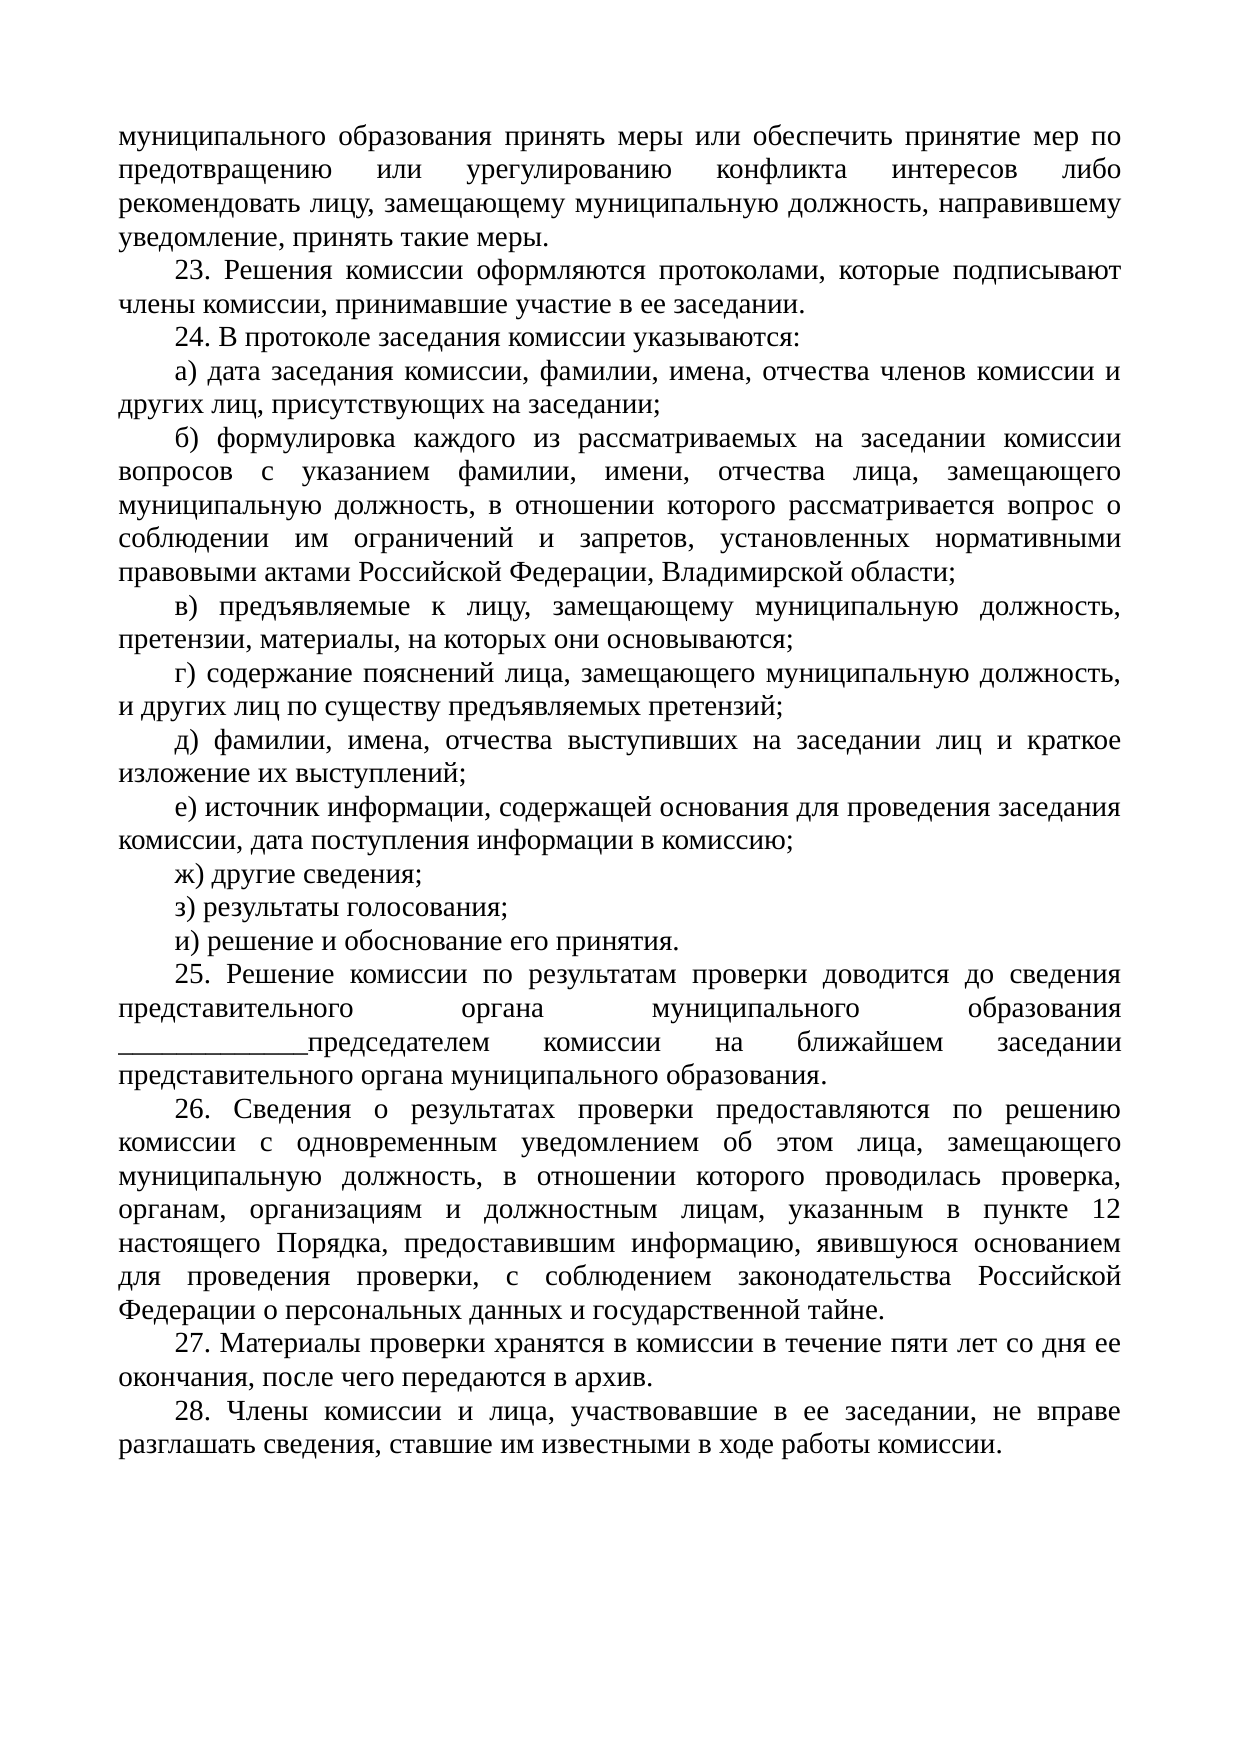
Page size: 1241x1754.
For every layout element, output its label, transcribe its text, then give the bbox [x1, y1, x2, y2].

text и) решение и обоснование его принятия. [118, 923, 1122, 957]
text в) предъявляемые к лицу, замещающему муниципальную должность, претензии, материалы, на которых они основываются; [118, 588, 1122, 655]
text з) результаты голосования; [118, 889, 1122, 923]
text 26. Сведения о результатах проверки предоставляются по решению комиссии с одновременным уведомлением об этом лица, замещающего муниципальную должность, в отношении которого проводилась проверка, органам, организациям и должностным лицам, указанным в пункте 12 настоящего Порядка, предоставившим информацию, явившуюся основанием для проведения проверки, с соблюдением законодательства Российской Федерации о персональных данных и государственной тайне. [118, 1091, 1122, 1326]
text ж) другие сведения; [118, 856, 1122, 889]
text муниципального образования принять меры или обеспечить принятие мер по предотвращению или урегулированию конфликта интересов либо рекомендовать лицу, замещающему муниципальную должность, направившему уведомление, принять такие меры. [118, 118, 1122, 252]
text д) фамилии, имена, отчества выступивших на заседании лиц и краткое изложение их выступлений; [118, 722, 1122, 789]
text 23. Решения комиссии оформляются протоколами, которые подписывают члены комиссии, принимавшие участие в ее заседании. [118, 252, 1122, 319]
text е) источник информации, содержащей основания для проведения заседания комиссии, дата поступления информации в комиссию; [118, 789, 1122, 856]
text г) содержание пояснений лица, замещающего муниципальную должность, и других лиц по существу предъявляемых претензий; [118, 655, 1122, 722]
text 25. Решение комиссии по результатам проверки доводится до сведения представительного органа муниципального образования _____________председателем комиссии на ближайшем заседании представительного органа муниципального образования. [118, 957, 1122, 1091]
text б) формулировка каждого из рассматриваемых на заседании комиссии вопросов с указанием фамилии, имени, отчества лица, замещающего муниципальную должность, в отношении которого рассматривается вопрос о соблюдении им ограничений и запретов, установленных нормативными правовыми актами Российской Федерации, Владимирской области; [118, 420, 1122, 588]
text а) дата заседания комиссии, фамилии, имена, отчества членов комиссии и других лиц, присутствующих на заседании; [118, 353, 1122, 420]
text 28. Члены комиссии и лица, участвовавшие в ее заседании, не вправе разглашать сведения, ставшие им известными в ходе работы комиссии. [118, 1393, 1122, 1460]
text 24. В протоколе заседания комиссии указываются: [118, 319, 1122, 353]
text 27. Материалы проверки хранятся в комиссии в течение пяти лет со дня ее окончания, после чего передаются в архив. [118, 1326, 1122, 1393]
